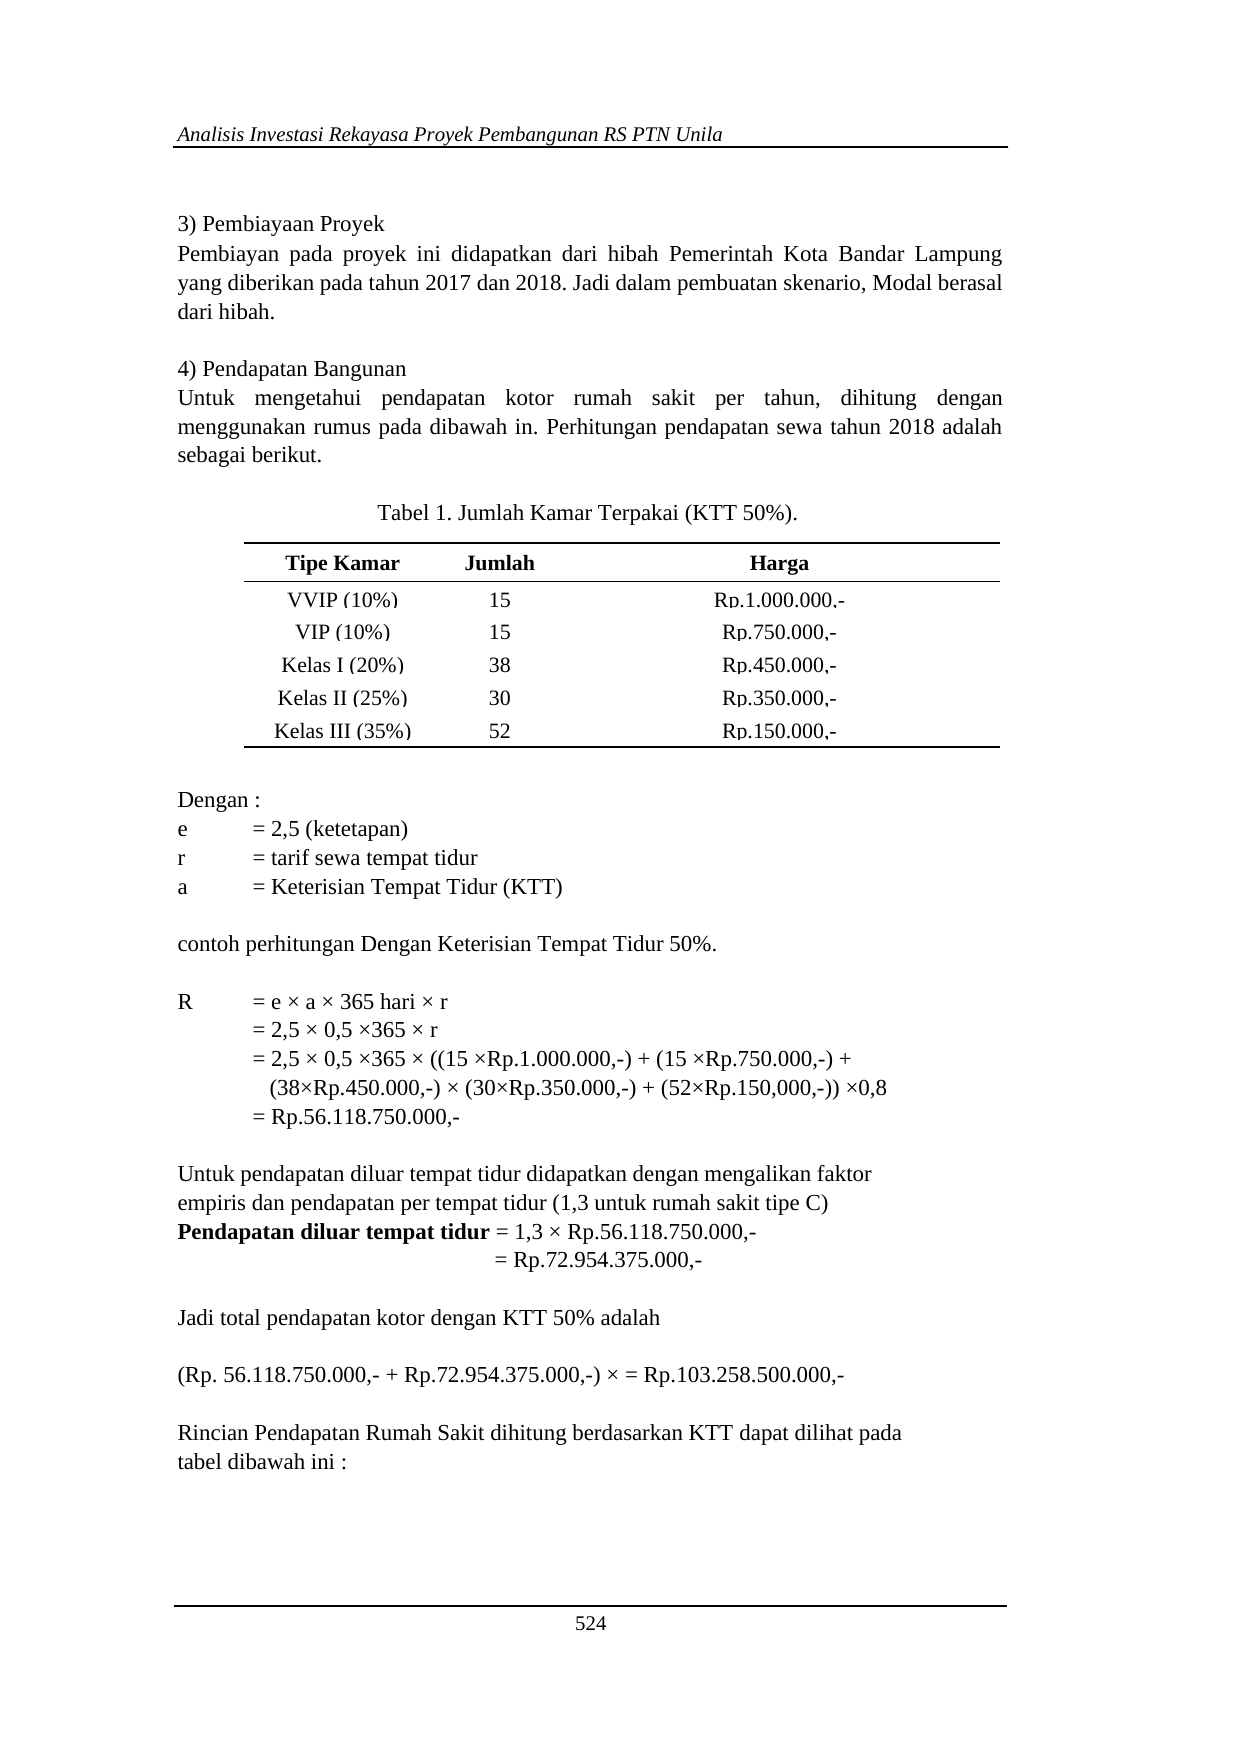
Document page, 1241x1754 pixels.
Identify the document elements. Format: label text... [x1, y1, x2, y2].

text Rincian Pendapatan Rumah Sakit dihitung berdasarkan KTT dapat dilihat pada [177, 1417, 1004, 1445]
text Untuk pendapatan diluar tempat tidur didapatkan dengan mengalikan faktor [177, 1158, 1004, 1187]
table_header Harga [558, 544, 1000, 581]
text = Rp.56.118.750.000,- [177, 1100, 1004, 1129]
text 3) Pembiayaan Proyek [177, 209, 1004, 236]
table_cell Rp.350.000,- [558, 680, 1000, 713]
text r = tarif sewa tempat tidur [177, 842, 1004, 870]
text Jadi total pendapatan kotor dengan KTT 50% adalah [177, 1302, 1004, 1330]
table_cell 38 [441, 647, 558, 679]
table_cell Rp.450.000,- [558, 647, 1000, 679]
text Tabel 1. Jumlah Kamar Terpakai (KTT 50%). [177, 497, 1004, 525]
text (Rp. 56.118.750.000,- + Rp.72.954.375.000,-) × = Rp.103.258.500.000,- [177, 1359, 1004, 1388]
table_cell Rp.750.000,- [558, 614, 1000, 647]
table_cell Kelas II (25%) [244, 680, 441, 713]
text tabel dibawah ini : [177, 1445, 1004, 1474]
text e = 2,5 (ketetapan) [177, 813, 1004, 842]
text empiris dan pendapatan per tempat tidur (1,3 untuk rumah sakit tipe C) [177, 1187, 1004, 1215]
table_cell 30 [441, 680, 558, 713]
text = 2,5 × 0,5 ×365 × ((15 ×Rp.1.000.000,-) + (15 ×Rp.750.000,-) + [177, 1043, 1004, 1072]
text R = e × a × 365 hari × r [177, 961, 1004, 1014]
table_header Tipe Kamar [244, 544, 441, 581]
text Dengan : [177, 774, 1004, 813]
text = Rp.72.954.375.000,- [177, 1244, 1004, 1273]
text 4) Pendapatan Bangunan [177, 337, 1004, 382]
text a = Keterisian Tempat Tidur (KTT) [177, 870, 1004, 899]
text contoh perhitungan Dengan Keterisian Tempat Tidur 50%. [177, 928, 1004, 957]
table_cell Rp.1.000.000,- [558, 582, 1000, 613]
table_cell VIP (10%) [244, 614, 441, 647]
text Untuk mengetahui pendapatan kotor rumah sakit per tahun, dihitung dengan menggunakan rumus pada dibawah in. Perhitungan pendapatan sewa tahun 2018 adalah sebagai berikut. [177, 382, 1004, 468]
table_header Jumlah [441, 544, 558, 581]
text Pembiayan pada proyek ini didapatkan dari hibah Pemerintah Kota Bandar Lampung yang diberikan pada tahun 2017 dan 2018. Jadi dalam pembuatan skenario, Modal berasal dari hibah. [177, 236, 1004, 324]
table_cell 15 [441, 582, 558, 613]
table_cell 15 [441, 614, 558, 647]
text = 2,5 × 0,5 ×365 × r [177, 1014, 1004, 1043]
table_cell VVIP (10%) [244, 582, 441, 613]
table_cell 52 [441, 713, 558, 746]
text Pendapatan diluar tempat tidur = 1,3 × Rp.56.118.750.000,- [177, 1215, 1004, 1244]
table_cell Kelas I (20%) [244, 647, 441, 679]
table_cell Rp.150.000,- [558, 713, 1000, 746]
text (38×Rp.450.000,-) × (30×Rp.350.000,-) + (52×Rp.150,000,-)) ×0,8 [177, 1072, 1004, 1100]
table_cell Kelas III (35%) [244, 713, 441, 746]
